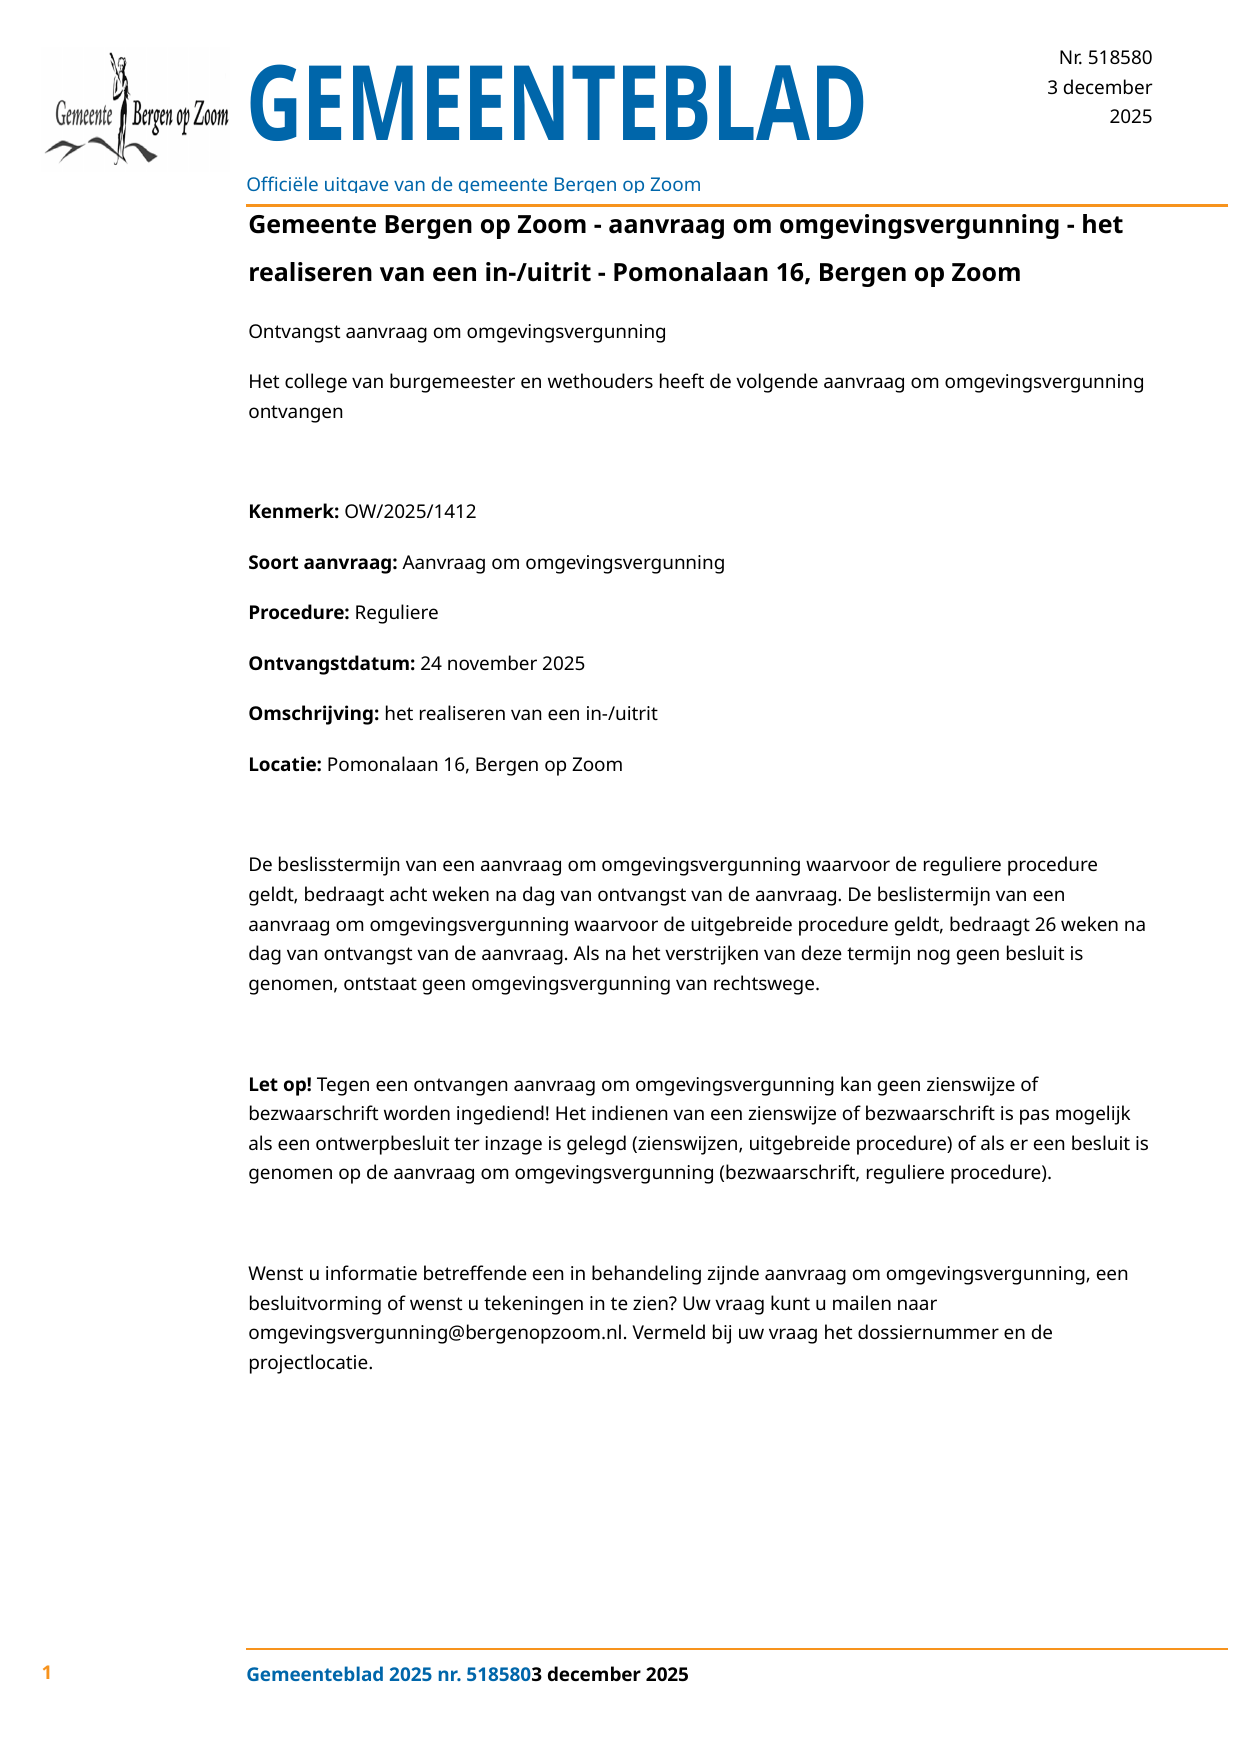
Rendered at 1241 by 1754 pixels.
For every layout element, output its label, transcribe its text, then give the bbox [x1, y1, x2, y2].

picture [41, 47, 231, 172]
text De beslisstermijn van een aanvraag om omgevingsvergunning waarvoor de reguliere procedure geldt, bedraagt acht weken na dag van ontvangst van de aanvraag. De beslistermijn van een aanvraag om omgevingsvergunning waarvoor de uitgebreide procedure geldt, bedraagt 26 weken na dag van ontvangst van de aanvraag. Als na het verstrijken van deze termijn nog geen besluit is genomen, ontstaat geen omgevingsvergunning van rechtswege. [248, 852, 1152, 996]
text Het college van burgemeester en wethouders heeft de volgende aanvraag om omgevingsvergunning ontvangen [248, 368, 1152, 424]
text Ontvangst aanvraag om omgevingsvergunning [248, 318, 1152, 344]
text Kenmerk: OW/2025/1412 [248, 499, 1152, 524]
text Let op! Tegen een ontvangen aanvraag om omgevingsvergunning kan geen zienswijze of bezwaarschrift worden ingediend! Het indienen van een zienswijze of bezwaarschrift is pas mogelijk als een ontwerpbesluit ter inzage is gelegd (zienswijzen, uitgebreide procedure) of als er een besluit is genomen op de aanvraag om omgevingsvergunning (bezwaarschrift, reguliere procedure). [248, 1071, 1152, 1185]
text Locatie: Pomonalaan 16, Bergen op Zoom [248, 751, 1152, 777]
text Wenst u informatie betreffende een in behandeling zijnde aanvraag om omgevingsvergunning, een besluitvorming of wenst u tekeningen in te zien? Uw vraag kunt u mailen naar omgevingsvergunning@bergenopzoom.nl. Vermeld bij uw vraag het dossiernummer en de projectlocatie. [248, 1260, 1152, 1375]
text Gemeente Bergen op Zoom - aanvraag om omgevingsvergunning - het realiseren van een in-/uitrit - Pomonalaan 16, Bergen op Zoom [248, 207, 1152, 288]
text Ontvangstdatum: 24 november 2025 [248, 650, 1152, 676]
text Omschrijving: het realiseren van een in-/uitrit [248, 700, 1152, 726]
text Procedure: Reguliere [248, 599, 1152, 625]
text Soort aanvraag: Aanvraag om omgevingsvergunning [248, 549, 1152, 575]
